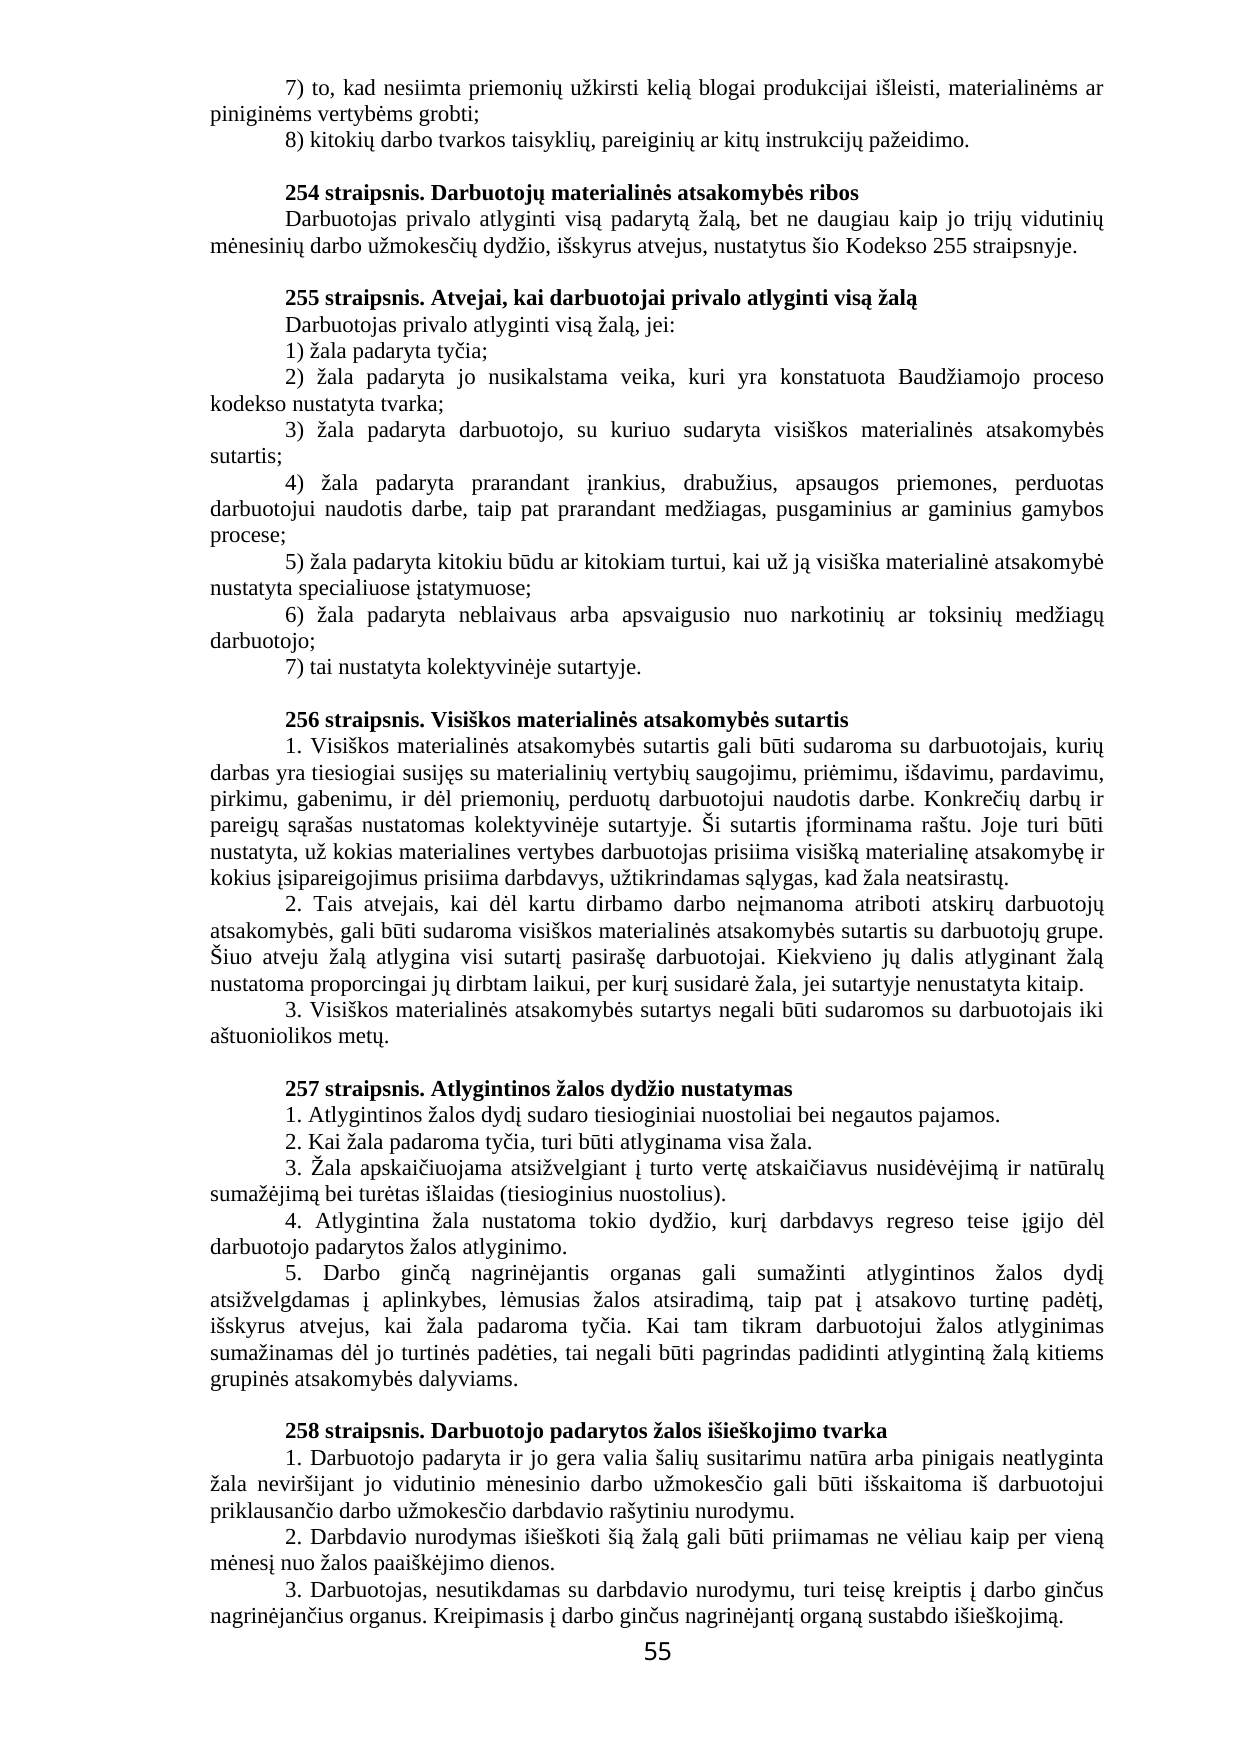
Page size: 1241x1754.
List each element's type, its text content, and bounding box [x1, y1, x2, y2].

text 257 straipsnis. Atlygintinos žalos dydžio nustatymas [210, 1075, 1106, 1101]
text 258 straipsnis. Darbuotojo padarytos žalos išieškojimo tvarka [210, 1418, 1106, 1444]
text 1) žala padaryta tyčia; [210, 337, 1106, 363]
text 6) žala padaryta neblaivaus arba apsvaigusio nuo narkotinių ar toksinių medžiagų darbuotojo; [210, 601, 1106, 653]
text 2. Darbdavio nurodymas išieškoti šią žalą gali būti priimamas ne vėliau kaip per vieną mėnesį nuo žalos paaiškėjimo dienos. [210, 1523, 1106, 1576]
text 2) žala padaryta jo nusikalstama veika, kuri yra konstatuota Baudžiamojo proceso kodekso nustatyta tvarka; [210, 363, 1106, 416]
text 254 straipsnis. Darbuotojų materialinės atsakomybės ribos [210, 179, 1106, 205]
text 4) žala padaryta prarandant įrankius, drabužius, apsaugos priemones, perduotas darbuotojui naudotis darbe, taip pat prarandant medžiagas, pusgaminius ar gaminius gamybos procese; [210, 469, 1106, 548]
text 5) žala padaryta kitokiu būdu ar kitokiam turtui, kai už ją visiška materialinė atsakomybė nustatyta specialiuose įstatymuose; [210, 548, 1106, 601]
text 5. Darbo ginčą nagrinėjantis organas gali sumažinti atlygintinos žalos dydį atsižvelgdamas į aplinkybes, lėmusias žalos atsiradimą, taip pat į atsakovo turtinę padėtį, išskyrus atvejus, kai žala padaroma tyčia. Kai tam tikram darbuotojui žalos atlyginimas sumažinamas dėl jo turtinės padėties, tai negali būti pagrindas padidinti atlygintiną žalą kitiems grupinės atsakomybės dalyviams. [210, 1259, 1106, 1391]
text Darbuotojas privalo atlyginti visą žalą, jei: [210, 311, 1106, 337]
text 1. Darbuotojo padaryta ir jo gera valia šalių susitarimu natūra arba pinigais neatlyginta žala neviršijant jo vidutinio mėnesinio darbo užmokesčio gali būti išskaitoma iš darbuotojui priklausančio darbo užmokesčio darbdavio rašytiniu nurodymu. [210, 1444, 1106, 1523]
text 3) žala padaryta darbuotojo, su kuriuo sudaryta visiškos materialinės atsakomybės sutartis; [210, 416, 1106, 469]
text 1. Visiškos materialinės atsakomybės sutartis gali būti sudaroma su darbuotojais, kurių darbas yra tiesiogiai susijęs su materialinių vertybių saugojimu, priėmimu, išdavimu, pardavimu, pirkimu, gabenimu, ir dėl priemonių, perduotų darbuotojui naudotis darbe. Konkrečių darbų ir pareigų sąrašas nustatomas kolektyvinėje sutartyje. Ši sutartis įforminama raštu. Joje turi būti nustatyta, už kokias materialines vertybes darbuotojas prisiima visišką materialinę atsakomybę ir kokius įsipareigojimus prisiima darbdavys, užtikrindamas sąlygas, kad žala neatsirastų. [210, 732, 1106, 891]
text Darbuotojas privalo atlyginti visą padarytą žalą, bet ne daugiau kaip jo trijų vidutinių mėnesinių darbo užmokesčių dydžio, išskyrus atvejus, nustatytus šio kodekso 255 straipsnyje. [210, 205, 1106, 258]
text 2. Kai žala padaroma tyčia, turi būti atlyginama visa žala. [210, 1128, 1106, 1154]
text 2. Tais atvejais, kai dėl kartu dirbamo darbo neįmanoma atriboti atskirų darbuotojų atsakomybės, gali būti sudaroma visiškos materialinės atsakomybės sutartis su darbuotojų grupe. Šiuo atveju žalą atlygina visi sutartį pasirašę darbuotojai. Kiekvieno jų dalis atlyginant žalą nustatoma proporcingai jų dirbtam laikui, per kurį susidarė žala, jei sutartyje nenustatyta kitaip. [210, 891, 1106, 996]
text 7) tai nustatyta kolektyvinėje sutartyje. [210, 653, 1106, 680]
text 7) to, kad nesiimta priemonių užkirsti kelią blogai produkcijai išleisti, materialinėms ar piniginėms vertybėms grobti; [210, 73, 1106, 126]
text 1. Atlygintinos žalos dydį sudaro tiesioginiai nuostoliai bei negautos pajamos. [210, 1101, 1106, 1128]
text 3. Darbuotojas, nesutikdamas su darbdavio nurodymu, turi teisę kreiptis į darbo ginčus nagrinėjančius organus. Kreipimasis į darbo ginčus nagrinėjantį organą sustabdo išieškojimą. [210, 1576, 1106, 1628]
text 8) kitokių darbo tvarkos taisyklių, pareiginių ar kitų instrukcijų pažeidimo. [210, 126, 1106, 153]
text 3. Žala apskaičiuojama atsižvelgiant į turto vertę atskaičiavus nusidėvėjimą ir natūralų sumažėjimą bei turėtas išlaidas (tiesioginius nuostolius). [210, 1154, 1106, 1207]
text 256 straipsnis. Visiškos materialinės atsakomybės sutartis [210, 706, 1106, 732]
text 4. Atlygintina žala nustatoma tokio dydžio, kurį darbdavys regreso teise įgijo dėl darbuotojo padarytos žalos atlyginimo. [210, 1207, 1106, 1259]
text 255 straipsnis. Atvejai, kai darbuotojai privalo atlyginti visą žalą [210, 284, 1106, 311]
text 3. Visiškos materialinės atsakomybės sutartys negali būti sudaromos su darbuotojais iki aštuoniolikos metų. [210, 996, 1106, 1049]
